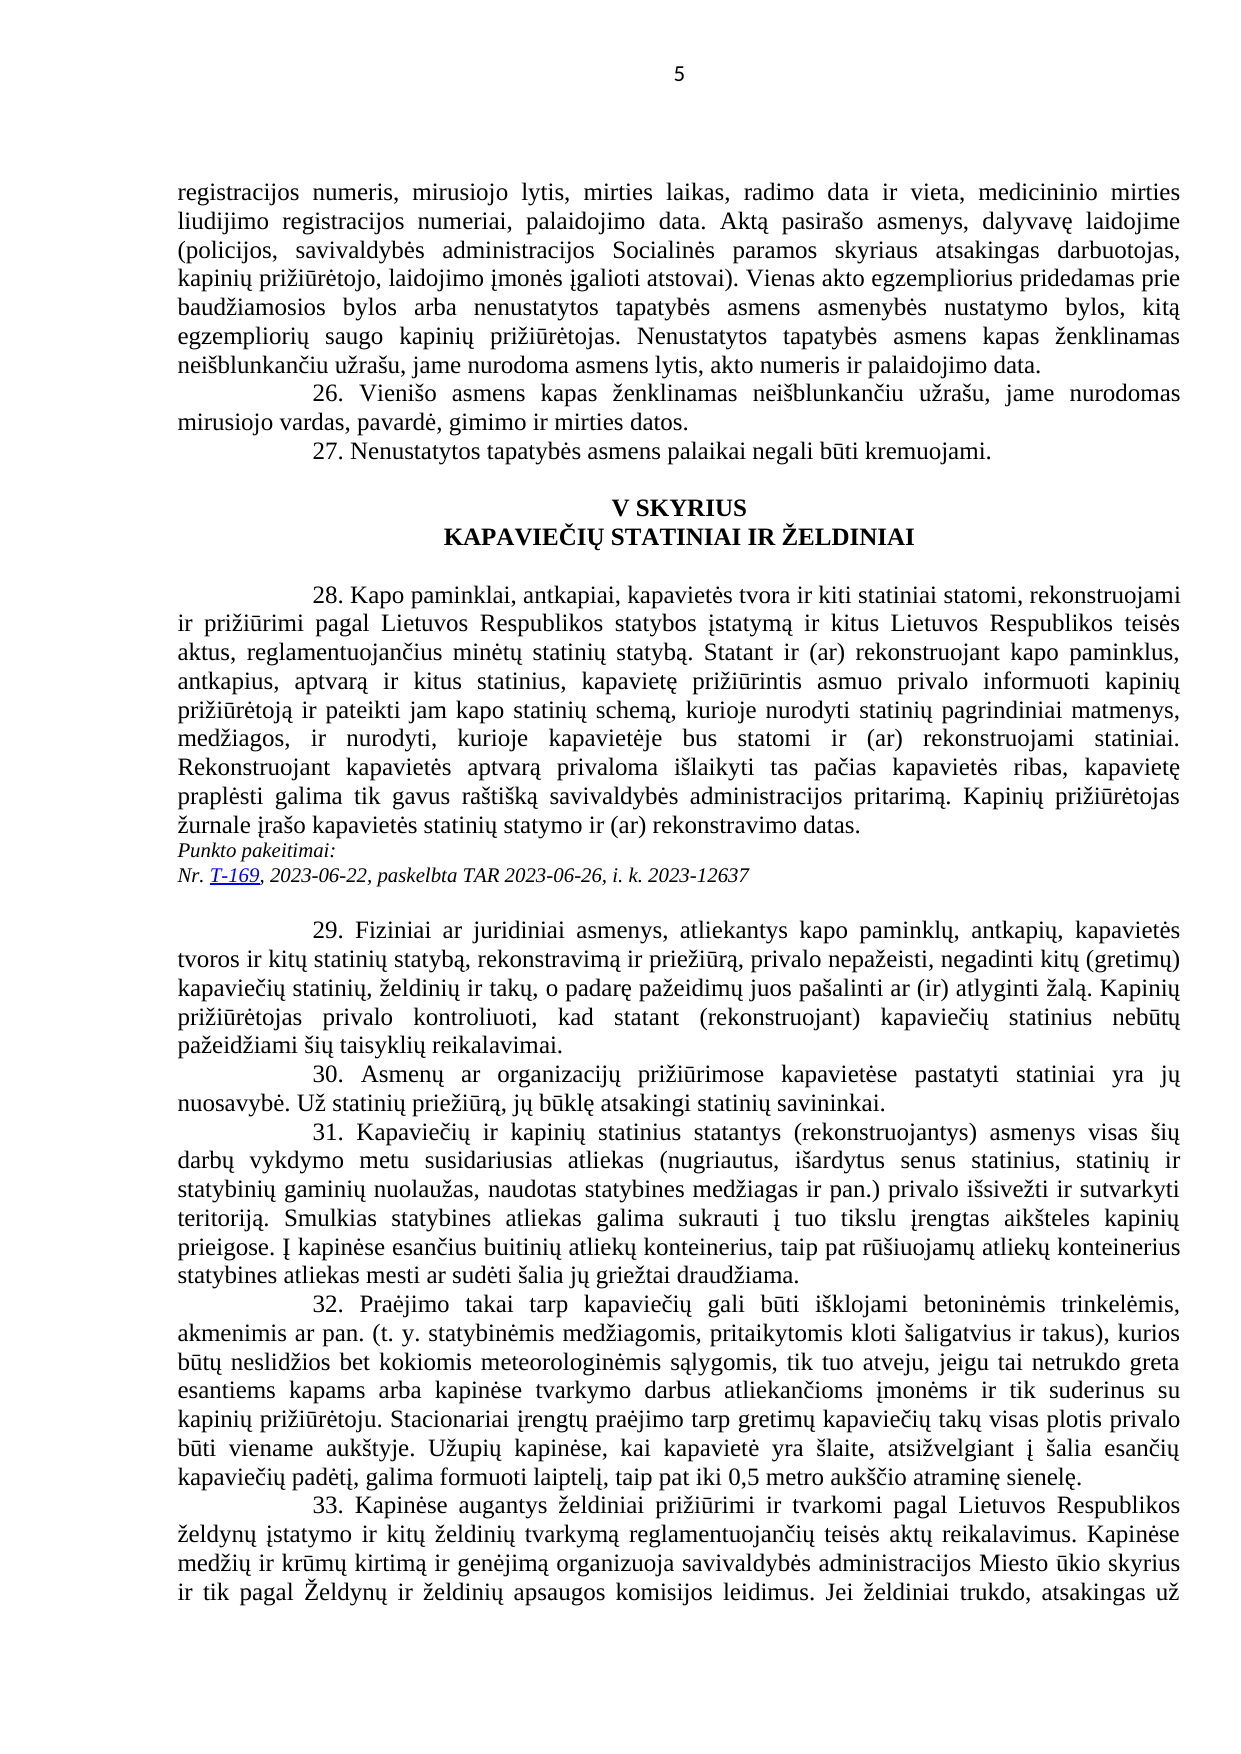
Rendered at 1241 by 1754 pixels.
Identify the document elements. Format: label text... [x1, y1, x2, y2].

text Punkto pakeitimai: [177, 838, 1181, 862]
text 29. Fiziniai ar juridiniai asmenys, atliekantys kapo paminklų, antkapių, kapavietės tvoros ir kitų statinių statybą, rekonstravimą ir priežiūrą, privalo nepažeisti, negadinti kitų (gretimų) kapaviečių statinių, želdinių ir takų, o padarę pažeidimų juos pašalinti ar (ir) atlyginti žalą. Kapinių prižiūrėtojas privalo kontroliuoti, kad statant (rekonstruojant) kapaviečių statinius nebūtų pažeidžiami šių taisyklių reikalavimai. [177, 915, 1181, 1059]
text 30. Asmenų ar organizacijų prižiūrimose kapavietėse pastatyti statiniai yra jų nuosavybė. Už statinių priežiūrą, jų būklę atsakingi statinių savininkai. [177, 1059, 1181, 1117]
text V SKYRIUS [177, 493, 1181, 522]
text 32. Praėjimo takai tarp kapaviečių gali būti išklojami betoninėmis trinkelėmis, akmenimis ar pan. (t. y. statybinėmis medžiagomis, pritaikytomis kloti šaligatvius ir takus), kurios būtų neslidžios bet kokiomis meteorologinėmis sąlygomis, tik tuo atveju, jeigu tai netrukdo greta esantiems kapams arba kapinėse tvarkymo darbus atliekančioms įmonėms ir tik suderinus su kapinių prižiūrėtoju. Stacionariai įrengtų praėjimo tarp gretimų kapaviečių takų visas plotis privalo būti viename aukštyje. Užupių kapinėse, kai kapavietė yra šlaite, atsižvelgiant į šalia esančių kapaviečių padėtį, galima formuoti laiptelį, taip pat iki 0,5 metro aukščio atraminę sienelę. [177, 1289, 1181, 1490]
text 33. Kapinėse augantys želdiniai prižiūrimi ir tvarkomi pagal Lietuvos Respublikos želdynų įstatymo ir kitų želdinių tvarkymą reglamentuojančių teisės aktų reikalavimus. Kapinėse medžių ir krūmų kirtimą ir genėjimą organizuoja savivaldybės administracijos Miesto ūkio skyrius ir tik pagal Želdynų ir želdinių apsaugos komisijos leidimus. Jei želdiniai trukdo, atsakingas už [177, 1490, 1181, 1605]
text 31. Kapaviečių ir kapinių statinius statantys (rekonstruojantys) asmenys visas šių darbų vykdymo metu susidariusias atliekas (nugriautus, išardytus senus statinius, statinių ir statybinių gaminių nuolaužas, naudotas statybines medžiagas ir pan.) privalo išsivežti ir sutvarkyti teritoriją. Smulkias statybines atliekas galima sukrauti į tuo tikslu įrengtas aikšteles kapinių prieigose. Į kapinėse esančius buitinių atliekų konteinerius, taip pat rūšiuojamų atliekų konteinerius statybines atliekas mesti ar sudėti šalia jų griežtai draudžiama. [177, 1117, 1181, 1289]
text 26. Vienišo asmens kapas ženklinamas neišblunkančiu užrašu, jame nurodomas mirusiojo vardas, pavardė, gimimo ir mirties datos. [177, 378, 1181, 436]
text 28. Kapo paminklai, antkapiai, kapavietės tvora ir kiti statiniai statomi, rekonstruojami ir prižiūrimi pagal Lietuvos Respublikos statybos įstatymą ir kitus Lietuvos Respublikos teisės aktus, reglamentuojančius minėtų statinių statybą. Statant ir (ar) rekonstruojant kapo paminklus, antkapius, aptvarą ir kitus statinius, kapavietę prižiūrintis asmuo privalo informuoti kapinių prižiūrėtoją ir pateikti jam kapo statinių schemą, kurioje nurodyti statinių pagrindiniai matmenys, medžiagos, ir nurodyti, kurioje kapavietėje bus statomi ir (ar) rekonstruojami statiniai. Rekonstruojant kapavietės aptvarą privaloma išlaikyti tas pačias kapavietės ribas, kapavietę praplėsti galima tik gavus raštišką savivaldybės administracijos pritarimą. Kapinių prižiūrėtojas žurnale įrašo kapavietės statinių statymo ir (ar) rekonstravimo datas. [177, 580, 1181, 838]
text 27. Nenustatytos tapatybės asmens palaikai negali būti kremuojami. [177, 436, 1181, 465]
text registracijos numeris, mirusiojo lytis, mirties laikas, radimo data ir vieta, medicininio mirties liudijimo registracijos numeriai, palaidojimo data. Aktą pasirašo asmenys, dalyvavę laidojime (policijos, savivaldybės administracijos Socialinės paramos skyriaus atsakingas darbuotojas, kapinių prižiūrėtojo, laidojimo įmonės įgalioti atstovai). Vienas akto egzempliorius pridedamas prie baudžiamosios bylos arba nenustatytos tapatybės asmens asmenybės nustatymo bylos, kitą egzempliorių saugo kapinių prižiūrėtojas. Nenustatytos tapatybės asmens kapas ženklinamas neišblunkančiu užrašu, jame nurodoma asmens lytis, akto numeris ir palaidojimo data. [177, 177, 1181, 378]
text KAPAVIEČIŲ STATINIAI IR ŽELDINIAI [177, 522, 1181, 551]
text Nr. T-169, 2023-06-22, paskelbta TAR 2023-06-26, i. k. 2023-12637 [177, 862, 1181, 887]
